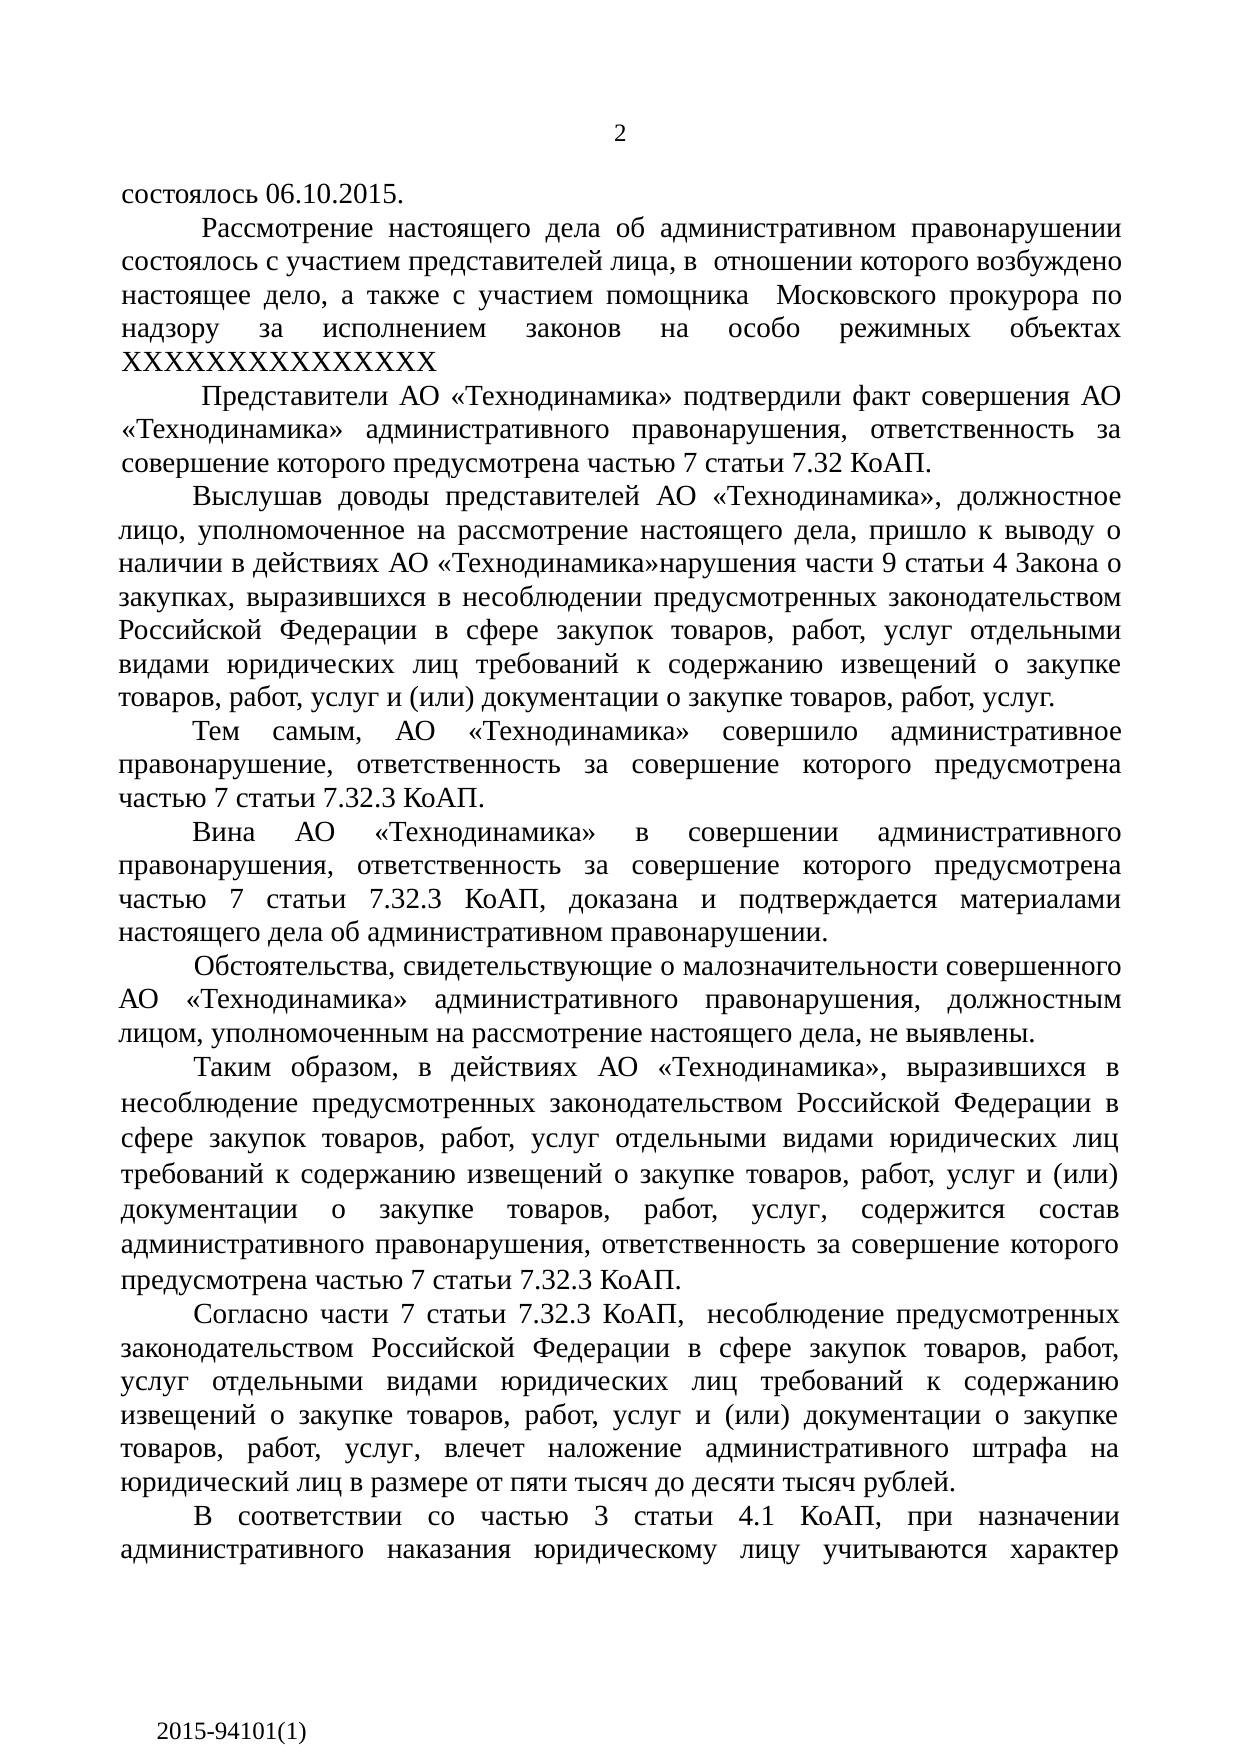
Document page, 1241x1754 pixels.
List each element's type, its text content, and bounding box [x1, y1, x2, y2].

text Обстоятельства, свидетельствующие о малозначительности совершенного АО «Технодинамика» административного правонарушения, должностным лицом, уполномоченным на рассмотрение настоящего дела, не выявлены. [118, 948, 1122, 1048]
text В соответствии со частью 3 статьи 4.1 КоАП, при назначении административного наказания юридическому лицу учитываются характер [120, 1498, 1120, 1565]
text Согласно части 7 статьи 7.32.3 КоАП, несоблюдение предусмотренных законодательством Российской Федерации в сфере закупок товаров, работ, услуг отдельными видами юридических лиц требований к содержанию извещений о закупке товаров, работ, услуг и (или) документации о закупке товаров, работ, услуг, влечет наложение административного штрафа на юридический лиц в размере от пяти тысяч до десяти тысяч рублей. [120, 1296, 1120, 1498]
text Рассмотрение настоящего дела об административном правонарушении состоялось с участием представителей лица, в отношении которого возбуждено настоящее дело, а также с участием помощника Московского прокурора по надзору за исполнением законов на особо режимных объектах XXXXXXXXXXXXXXX [121, 210, 1122, 378]
text Тем самым, АО «Технодинамика» совершило административное правонарушение, ответственность за совершение которого предусмотрена частью 7 статьи 7.32.3 КоАП. [118, 713, 1122, 814]
text состоялось 06.10.2015. [121, 176, 1122, 210]
text Таким образом, в действиях АО «Технодинамика», выразившихся в несоблюдение предусмотренных законодательством Российской Федерации в сфере закупок товаров, работ, услуг отдельными видами юридических лиц требований к содержанию извещений о закупке товаров, работ, услуг и (или) документации о закупке товаров, работ, услуг, содержится состав административного правонарушения, ответственность за совершение которого предусмотрена частью 7 статьи 7.32.3 КоАП. [121, 1048, 1120, 1296]
text Выслушав доводы представителей АО «Технодинамика», должностное лицо, уполномоченное на рассмотрение настоящего дела, пришло к выводу о наличии в действиях АО «Технодинамика»нарушения части 9 статьи 4 Закона о закупках, выразившихся в несоблюдении предусмотренных законодательством Российской Федерации в сфере закупок товаров, работ, услуг отдельными видами юридических лиц требований к содержанию извещений о закупке товаров, работ, услуг и (или) документации о закупке товаров, работ, услуг. [118, 478, 1122, 713]
text Представители АО «Технодинамика» подтвердили факт совершения АО «Технодинамика» административного правонарушения, ответственность за совершение которого предусмотрена частью 7 статьи 7.32 КоАП. [121, 378, 1122, 478]
text Вина АО «Технодинамика» в совершении административного правонарушения, ответственность за совершение которого предусмотрена частью 7 статьи 7.32.3 КоАП, доказана и подтверждается материалами настоящего дела об административном правонарушении. [118, 814, 1122, 948]
